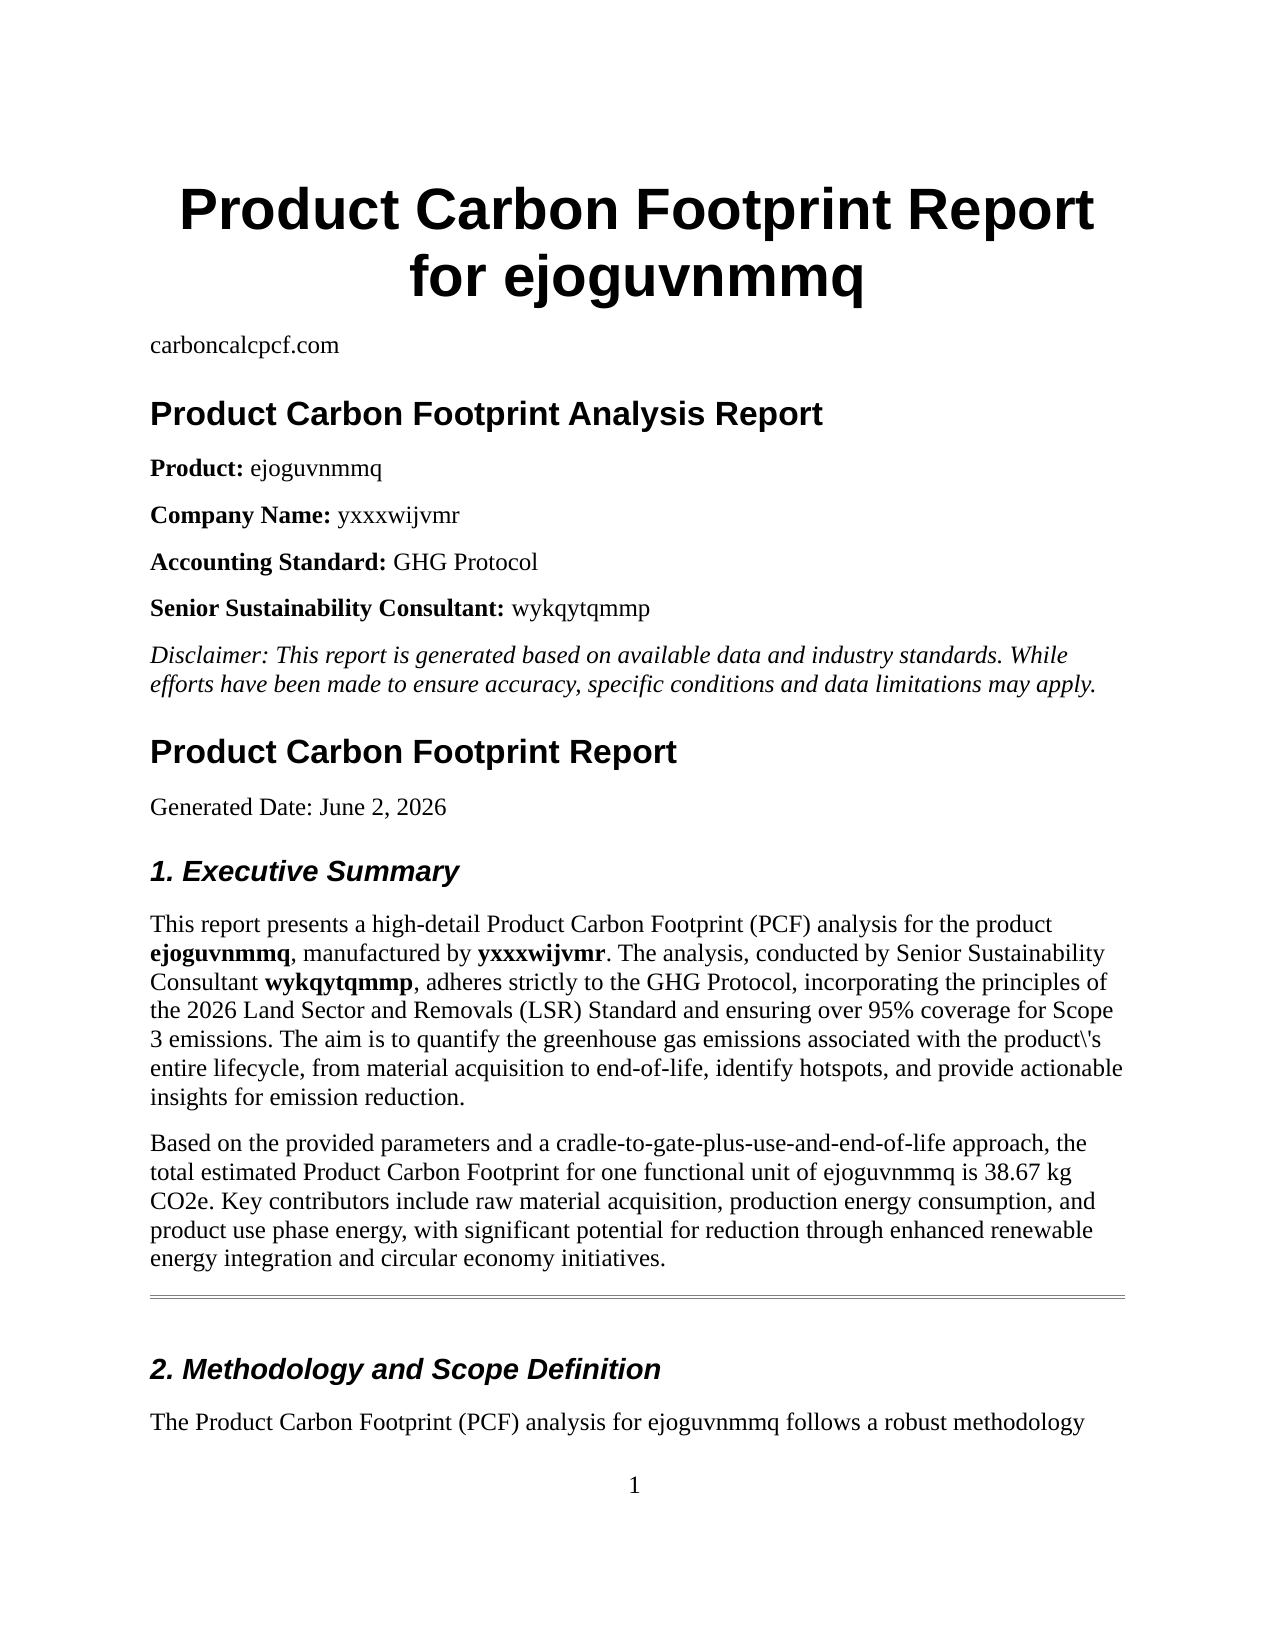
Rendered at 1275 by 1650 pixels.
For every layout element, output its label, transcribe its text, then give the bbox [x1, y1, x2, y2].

text The Product Carbon Footprint (PCF) analysis for ejoguvnmmq follows a robust methodology [150, 1407, 1125, 1436]
subtitle Product Carbon Footprint Report [150, 732, 1125, 770]
subtitle 1. Executive Summary [150, 854, 1125, 888]
subtitle Product Carbon Footprint Analysis Report [150, 393, 1125, 432]
text Company Name: yxxxwijvmr [150, 500, 1125, 529]
subtitle 2. Methodology and Scope Definition [150, 1352, 1125, 1386]
text This report presents a high-detail Product Carbon Footprint (PCF) analysis for the product ejoguvnmmq, manufactured by yxxxwijvmr. The analysis, conducted by Senior Sustainability Consultant wykqytqmmp, adheres strictly to the GHG Protocol, incorporating the principles of the 2026 Land Sector and Removals (LSR) Standard and ensuring over 95% coverage for Scope 3 emissions. The aim is to quantify the greenhouse gas emissions associated with the product\'s entire lifecycle, from material acquisition to end-of-life, identify hotspots, and provide actionable insights for emission reduction. [150, 909, 1125, 1111]
text Product: ejoguvnmmq [150, 453, 1125, 482]
text carboncalcpcf.com [150, 331, 1125, 359]
text Disclaimer: This report is generated based on available data and industry standards. While efforts have been made to ensure accuracy, specific conditions and data limitations may apply. [150, 640, 1125, 698]
text Accounting Standard: GHG Protocol [150, 547, 1125, 576]
text Senior Sustainability Consultant: wykqytqmmp [150, 593, 1125, 622]
text Based on the provided parameters and a cradle-to-gate-plus-use-and-end-of-life approach, the total estimated Product Carbon Footprint for one functional unit of ejoguvnmmq is 38.67 kg CO2e. Key contributors include raw material acquisition, production energy consumption, and product use phase energy, with significant potential for reduction through enhanced renewable energy integration and circular economy initiatives. [150, 1128, 1125, 1272]
title Product Carbon Footprint Report for ejoguvnmmq [150, 175, 1125, 309]
text Generated Date: June 2, 2026 [150, 792, 1125, 820]
